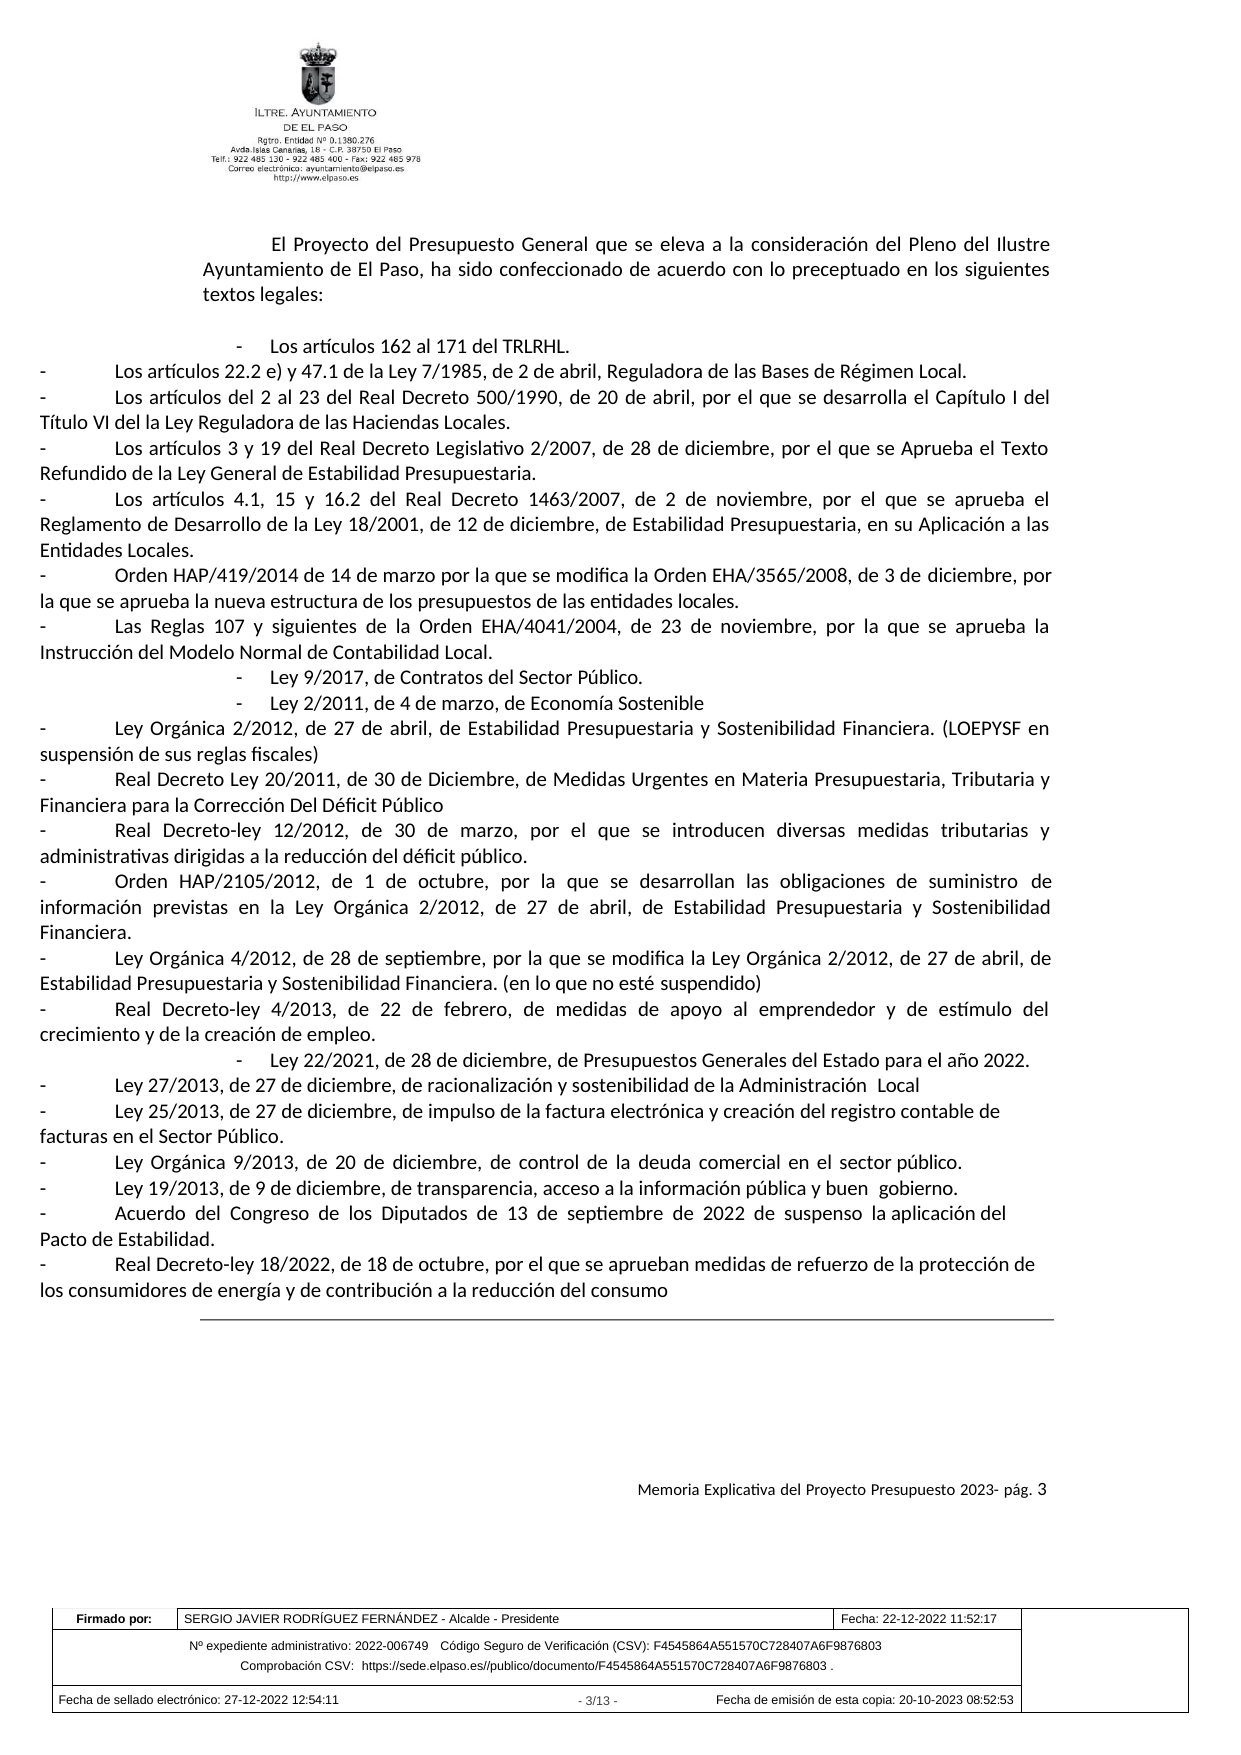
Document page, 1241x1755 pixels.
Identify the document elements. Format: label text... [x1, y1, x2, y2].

list Las Reglas 107 y siguientes de la Orden EHA/4041/2004, de 23 de noviembre, por la que se aprueba la Instrucción del Modelo Normal de Contabilidad Local. [39, 613, 1051, 664]
list Los artículos 4.1, 15 y 16.2 del Real Decreto 1463/2007, de 2 de noviembre, por el que se aprueba el Reglamento de Desarrollo de la Ley 18/2001, de 12 de diciembre, de Estabilidad Presupuestaria, en su Aplicación a las Entidades Locales. [39, 486, 1052, 562]
list Real Decreto-ley 4/2013, de 22 de febrero, de medidas de apoyo al emprendedor y de estímulo del crecimiento y de la creación de empleo. [39, 996, 1051, 1047]
list Ley Orgánica 9/2013, de 20 de diciembre, de control de la deuda comercial en el sector público. [39, 1149, 1052, 1175]
list Ley 19/2013, de 9 de diciembre, de transparencia, acceso a la información pública y buen gobierno. [39, 1175, 1051, 1200]
list Acuerdo del Congreso de los Diputados de 13 de septiembre de 2022 de suspenso la aplicación del Pacto de Estabilidad. [39, 1201, 1051, 1251]
list Real Decreto-ley 18/2022, de 18 de octubre, por el que se aprueban medidas de refuerzo de la protección de los consumidores de energía y de contribución a la reducción del consumo [39, 1251, 1052, 1302]
list Ley 9/2017, de Contratos del Sector Público. [236, 664, 1201, 690]
list Los artículos 162 al 171 del TRLRHL. [236, 333, 1201, 358]
text El Proyecto del Presupuesto General que se eleva a la consideración del Pleno del Ilustre Ayuntamiento de El Paso, ha sido confeccionado de acuerdo con lo preceptuado en los siguientes textos legales: [203, 231, 1052, 307]
list Orden HAP/2105/2012, de 1 de octubre, por la que se desarrollan las obligaciones de suministro de información previstas en la Ley Orgánica 2/2012, de 27 de abril, de Estabilidad Presupuestaria y Sostenibilidad Financiera. [39, 868, 1052, 945]
list Ley 2/2011, de 4 de marzo, de Economía Sostenible [236, 690, 1201, 715]
list Orden HAP/419/2014 de 14 de marzo por la que se modifica la Orden EHA/3565/2008, de 3 de diciembre, por la que se aprueba la nueva estructura de los presupuestos de las entidades locales. [39, 562, 1052, 613]
list Ley Orgánica 2/2012, de 27 de abril, de Estabilidad Presupuestaria y Sostenibilidad Financiera. (LOEPYSF en suspensión de sus reglas fiscales) [39, 716, 1051, 766]
list Los artículos del 2 al 23 del Real Decreto 500/1990, de 20 de abril, por el que se desarrolla el Capítulo I del Título VI del la Ley Reguladora de las Haciendas Locales. [39, 384, 1052, 435]
list Ley Orgánica 4/2012, de 28 de septiembre, por la que se modifica la Ley Orgánica 2/2012, de 27 de abril, de Estabilidad Presupuestaria y Sostenibilidad Financiera. (en lo que no esté suspendido) [39, 945, 1052, 996]
list Ley 27/2013, de 27 de diciembre, de racionalización y sostenibilidad de la Administración Local [39, 1073, 1052, 1098]
list Real Decreto Ley 20/2011, de 30 de Diciembre, de Medidas Urgentes en Materia Presupuestaria, Tributaria y Financiera para la Corrección Del Déficit Público [39, 767, 1052, 817]
list Los artículos 22.2 e) y 47.1 de la Ley 7/1985, de 2 de abril, Reguladora de las Bases de Régimen Local. [39, 358, 1052, 384]
list Ley 22/2021, de 28 de diciembre, de Presupuestos Generales del Estado para el año 2022. [236, 1047, 1201, 1072]
list Real Decreto-ley 12/2012, de 30 de marzo, por el que se introducen diversas medidas tributarias y administrativas dirigidas a la reducción del déficit público. [39, 817, 1052, 868]
list Ley 25/2013, de 27 de diciembre, de impulso de la factura electrónica y creación del registro contable de facturas en el Sector Público. [39, 1098, 1052, 1149]
list Los artículos 3 y 19 del Real Decreto Legislativo 2/2007, de 28 de diciembre, por el que se Aprueba el Texto Refundido de la Ley General de Estabilidad Presupuestaria. [39, 435, 1052, 486]
